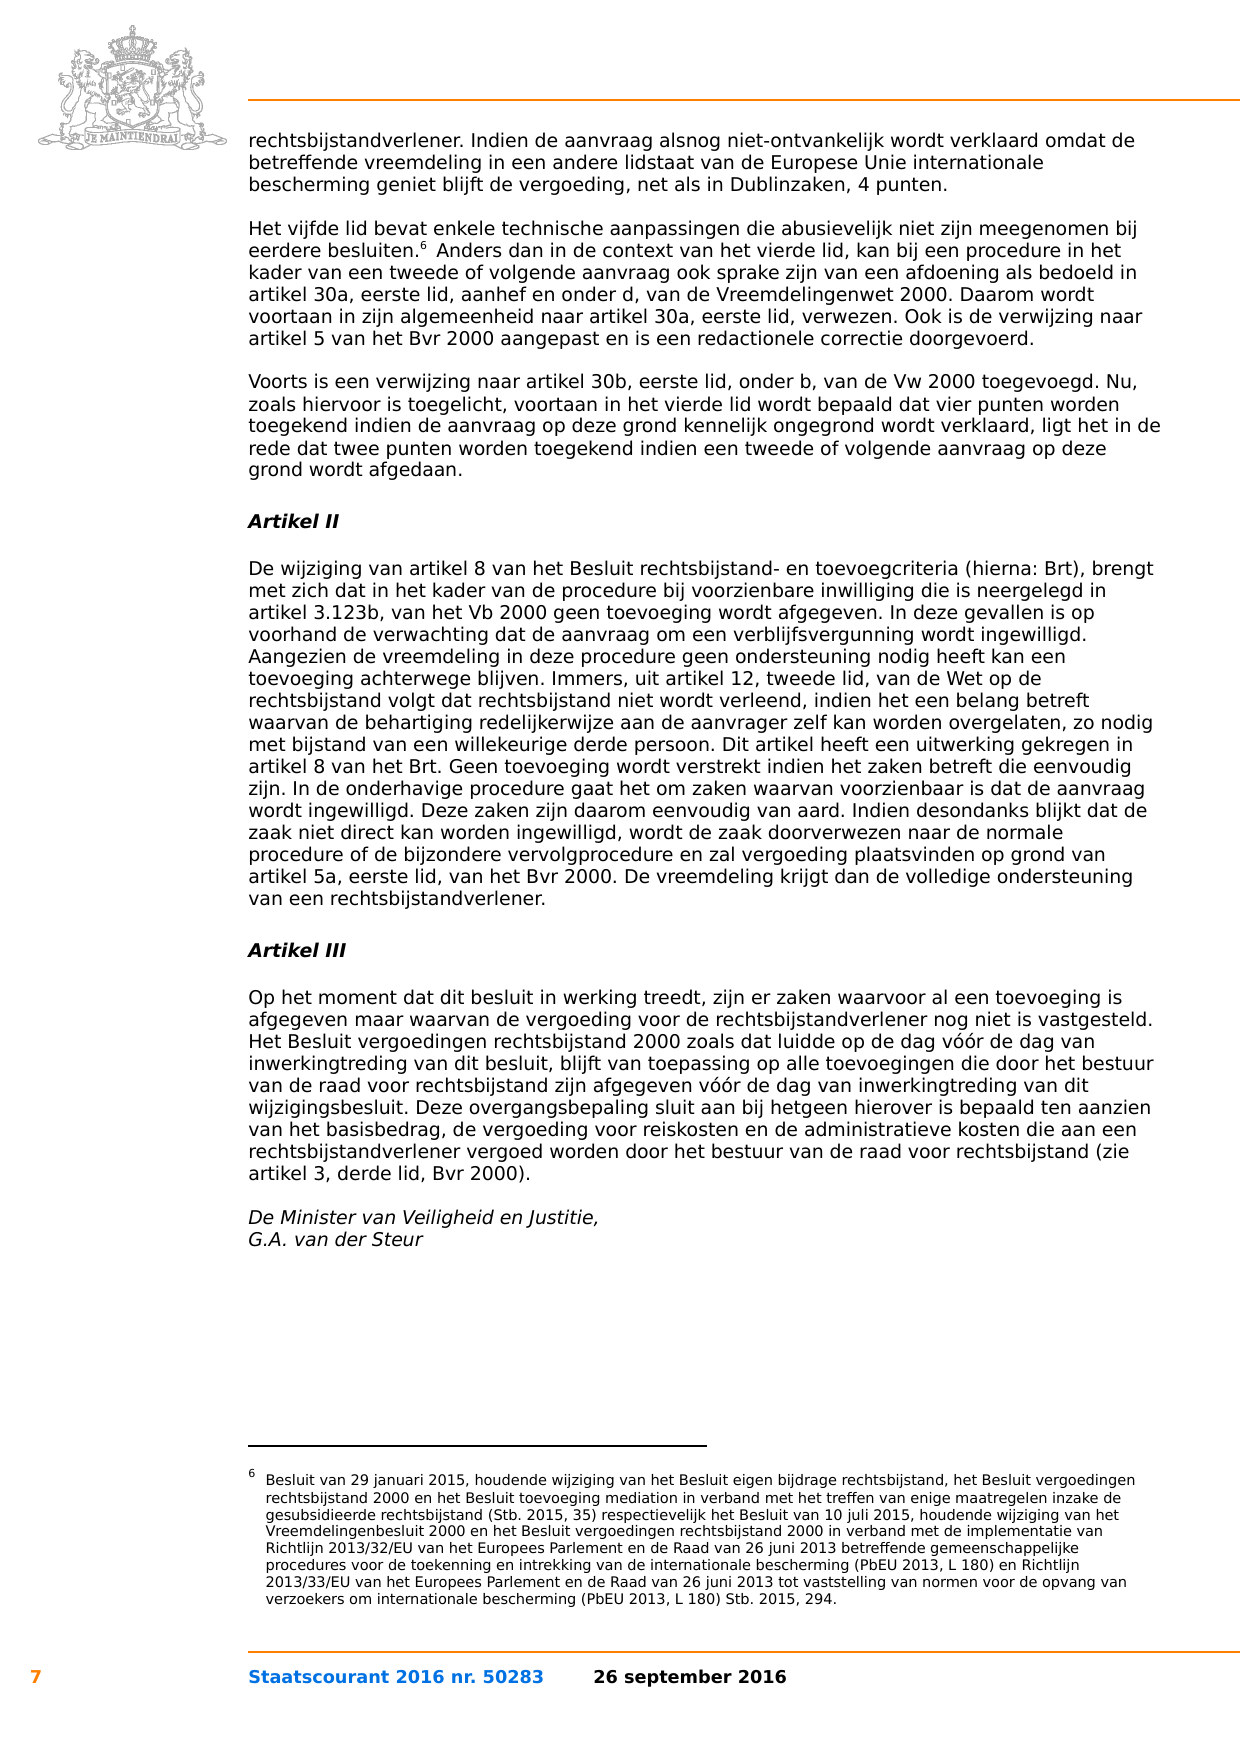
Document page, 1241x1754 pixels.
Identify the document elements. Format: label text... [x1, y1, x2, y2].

text Voorts is een verwijzing naar artikel 30b, eerste lid, onder b, van de Vw 2000 toegevoegd. Nu, zoals hiervoor is toegelicht, voortaan in het vierde lid wordt bepaald dat vier punten worden toegekend indien de aanvraag op deze grond kennelijk ongegrond wordt verklaard, ligt het in de rede dat twee punten worden toegekend indien een tweede of volgende aanvraag op deze grond wordt afgedaan. [248, 371, 1163, 481]
picture [38, 25, 227, 150]
subtitle Artikel III [248, 940, 1163, 962]
text Besluit van 29 januari 2015, houdende wijziging van het Besluit eigen bijdrage rechtsbijstand, het Besluit vergoedingen rechtsbijstand 2000 en het Besluit toevoeging mediation in verband met het treffen van enige maatregelen inzake de gesubsidieerde rechtsbijstand (Stb. 2015, 35) respectievelijk het Besluit van 10 juli 2015, houdende wijziging van het Vreemdelingenbesluit 2000 en het Besluit vergoedingen rechtsbijstand 2000 in verband met de implementatie van Richtlijn 2013/32/EU van het Europees Parlement en de Raad van 26 juni 2013 betreffende gemeenschappelijke procedures voor de toekenning en intrekking van de internationale bescherming (PbEU 2013, L 180) en Richtlijn 2013/33/EU van het Europees Parlement en de Raad van 26 juni 2013 tot vaststelling van normen voor de opvang van verzoekers om internationale bescherming (PbEU 2013, L 180) Stb. 2015, 294. [248, 1468, 1163, 1608]
subtitle Artikel II [248, 511, 1163, 533]
text rechtsbijstandverlener. Indien de aanvraag alsnog niet-ontvankelijk wordt verklaard omdat de betreffende vreemdeling in een andere lidstaat van de Europese Unie internationale bescherming geniet blijft de vergoeding, net als in Dublinzaken, 4 punten. [248, 130, 1163, 196]
text De wijziging van artikel 8 van het Besluit rechtsbijstand- en toevoegcriteria (hierna: Brt), brengt met zich dat in het kader van de procedure bij voorzienbare inwilliging die is neergelegd in artikel 3.123b, van het Vb 2000 geen toevoeging wordt afgegeven. In deze gevallen is op voorhand de verwachting dat de aanvraag om een verblijfsvergunning wordt ingewilligd. Aangezien de vreemdeling in deze procedure geen ondersteuning nodig heeft kan een toevoeging achterwege blijven. Immers, uit artikel 12, tweede lid, van de Wet op de rechtsbijstand volgt dat rechtsbijstand niet wordt verleend, indien het een belang betreft waarvan de behartiging redelijkerwijze aan de aanvrager zelf kan worden overgelaten, zo nodig met bijstand van een willekeurige derde persoon. Dit artikel heeft een uitwerking gekregen in artikel 8 van het Brt. Geen toevoeging wordt verstrekt indien het zaken betreft die eenvoudig zijn. In de onderhavige procedure gaat het om zaken waarvan voorzienbaar is dat de aanvraag wordt ingewilligd. Deze zaken zijn daarom eenvoudig van aard. Indien desondanks blijkt dat de zaak niet direct kan worden ingewilligd, wordt de zaak doorverwezen naar de normale procedure of de bijzondere vervolgprocedure en zal vergoeding plaatsvinden op grond van artikel 5a, eerste lid, van het Bvr 2000. De vreemdeling krijgt dan de volledige ondersteuning van een rechtsbijstandverlener. [248, 558, 1163, 910]
text Het vijfde lid bevat enkele technische aanpassingen die abusievelijk niet zijn meegenomen bij eerdere besluiten. Anders dan in de context van het vierde lid, kan bij een procedure in het kader van een tweede of volgende aanvraag ook sprake zijn van een afdoening als bedoeld in artikel 30a, eerste lid, aanhef en onder d, van de Vreemdelingenwet 2000. Daarom wordt voortaan in zijn algemeenheid naar artikel 30a, eerste lid, verwezen. Ook is de verwijzing naar artikel 5 van het Bvr 2000 aangepast en is een redactionele correctie doorgevoerd. [248, 218, 1163, 349]
text Op het moment dat dit besluit in werking treedt, zijn er zaken waarvoor al een toevoeging is afgegeven maar waarvan de vergoeding voor de rechtsbijstandverlener nog niet is vastgesteld. Het Besluit vergoedingen rechtsbijstand 2000 zoals dat luidde op de dag vóór de dag van inwerkingtreding van dit besluit, blijft van toepassing op alle toevoegingen die door het bestuur van de raad voor rechtsbijstand zijn afgegeven vóór de dag van inwerkingtreding van dit wijzigingsbesluit. Deze overgangsbepaling sluit aan bij hetgeen hierover is bepaald ten aanzien van het basisbedrag, de vergoeding voor reiskosten en de administratieve kosten die aan een rechtsbijstandverlener vergoed worden door het bestuur van de raad voor rechtsbijstand (zie artikel 3, derde lid, Bvr 2000). [248, 987, 1163, 1185]
text De Minister van Veiligheid en Justitie, G.A. van der Steur [248, 1207, 1163, 1251]
